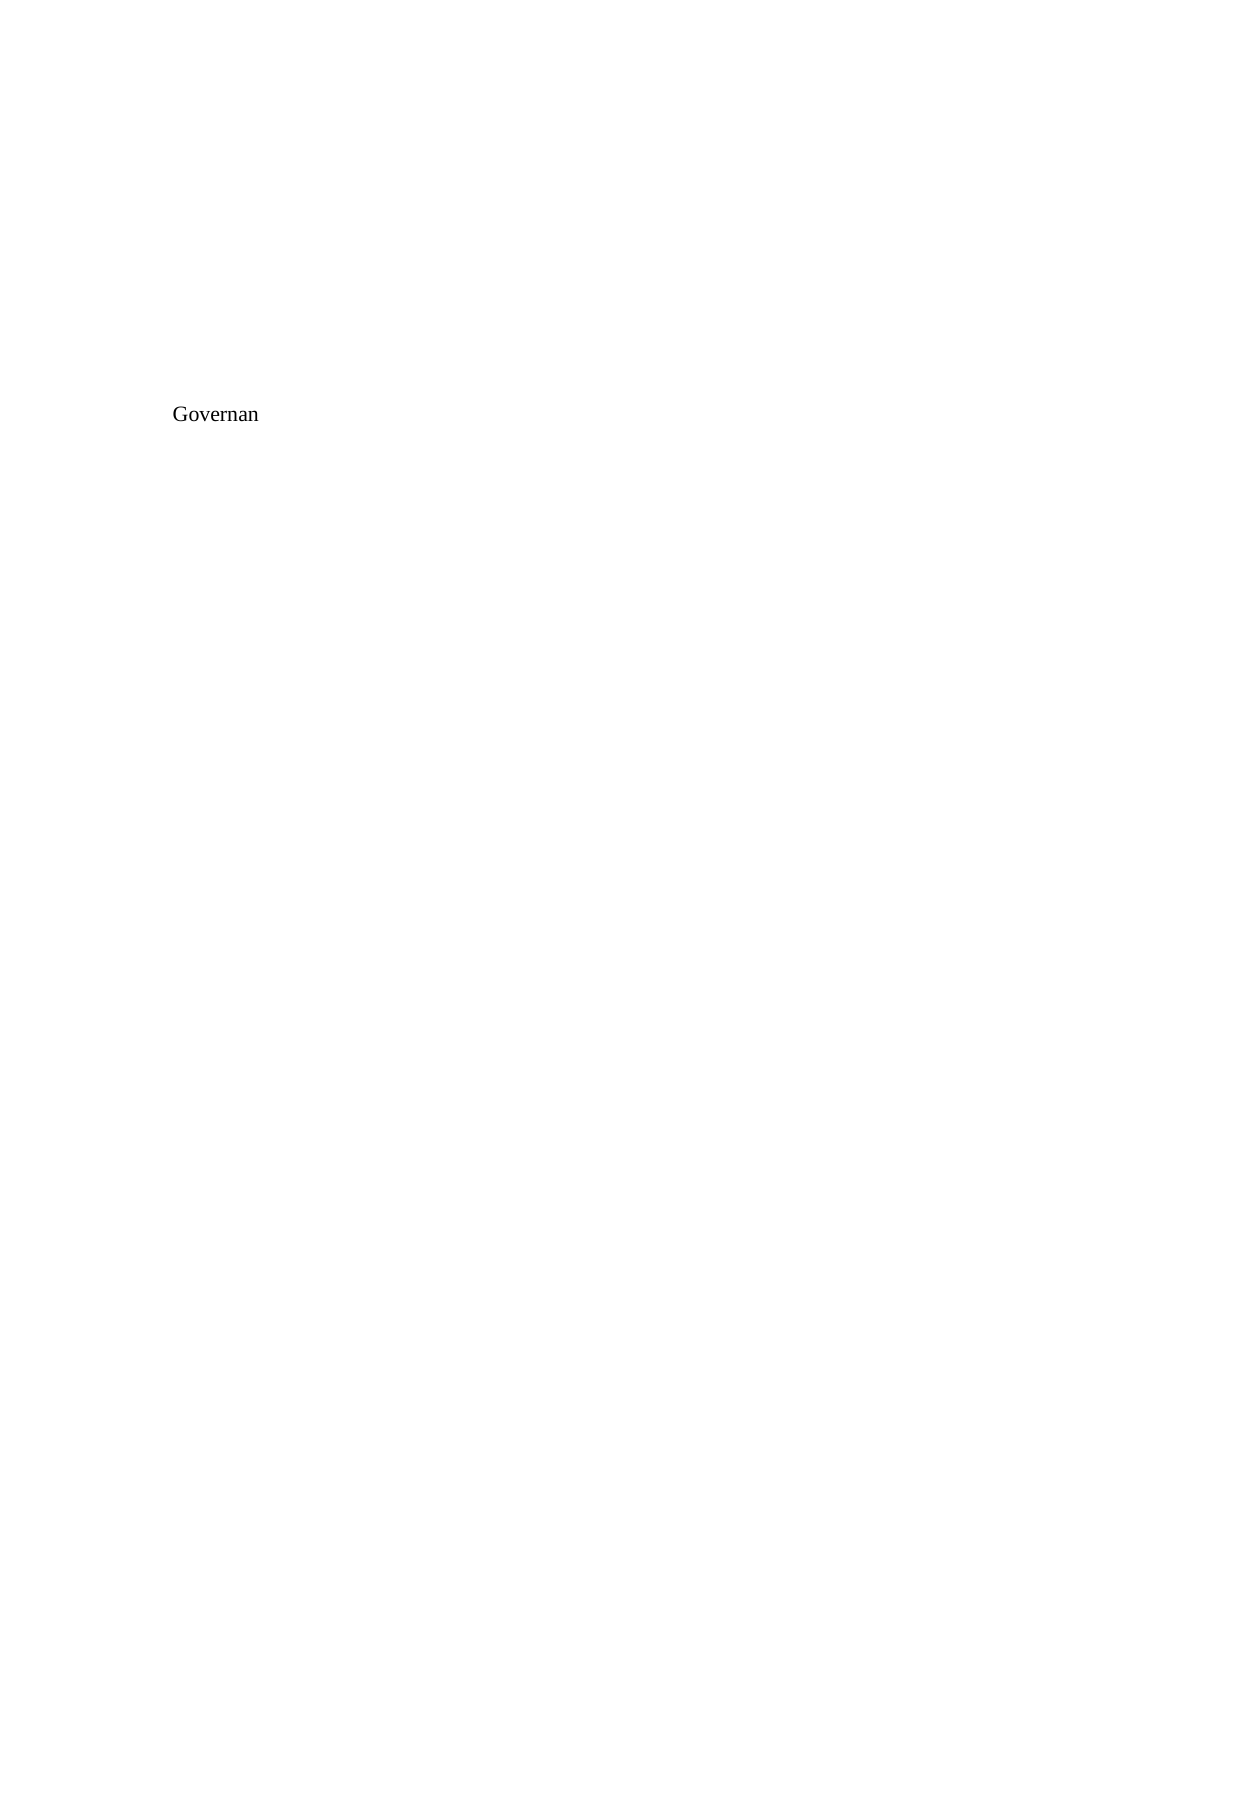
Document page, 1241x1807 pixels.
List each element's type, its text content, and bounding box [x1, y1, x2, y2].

text Governan [172, 401, 1073, 427]
